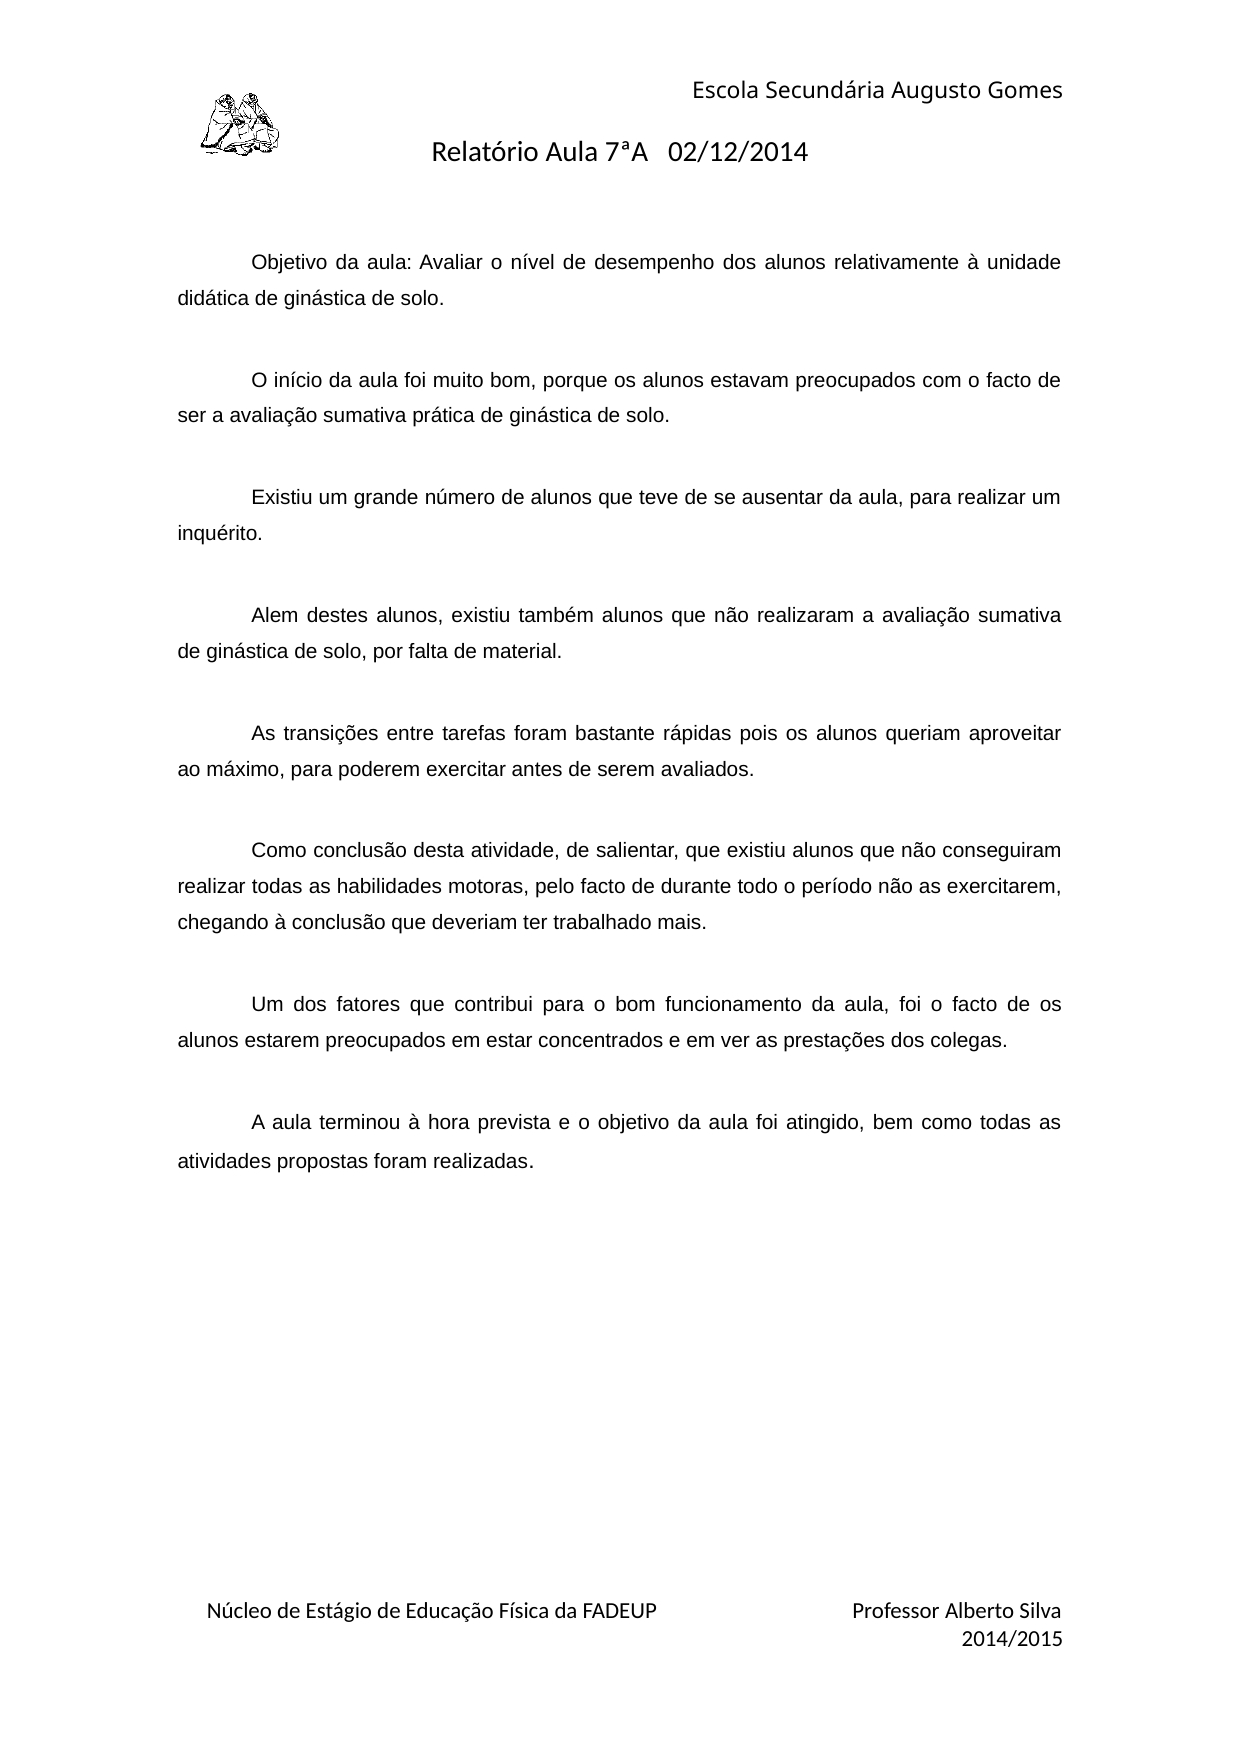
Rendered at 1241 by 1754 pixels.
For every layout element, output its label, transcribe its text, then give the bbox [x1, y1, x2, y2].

text Existiu um grande número de alunos que teve de se ausentar da aula, para realizar um inquérito. [177, 485, 1063, 545]
text Objetivo da aula: Avaliar o nível de desempenho dos alunos relativamente à unidade didática de ginástica de solo. [177, 250, 1063, 309]
text Um dos fatores que contribui para o bom funcionamento da aula, foi o facto de os alunos estarem preocupados em estar concentrados e em ver as prestações dos colegas. [177, 992, 1063, 1052]
text O início da aula foi muito bom, porque os alunos estavam preocupados com o facto de ser a avaliação sumativa prática de ginástica de solo. [177, 367, 1063, 427]
text A aula terminou à hora prevista e o objetivo da aula foi atingido, bem como todas as atividades propostas foram realizadas. [177, 1109, 1063, 1173]
text As transições entre tarefas foram bastante rápidas pois os alunos queriam aproveitar ao máximo, para poderem exercitar antes de serem avaliados. [177, 721, 1063, 780]
text Alem destes alunos, existiu também alunos que não realizaram a avaliação sumativa de ginástica de solo, por falta de material. [177, 603, 1063, 663]
text Como conclusão desta atividade, de salientar, que existiu alunos que não conseguiram realizar todas as habilidades motoras, pelo facto de durante todo o período não as exercitarem, chegando à conclusão que deveriam ter trabalhado mais. [177, 838, 1063, 934]
